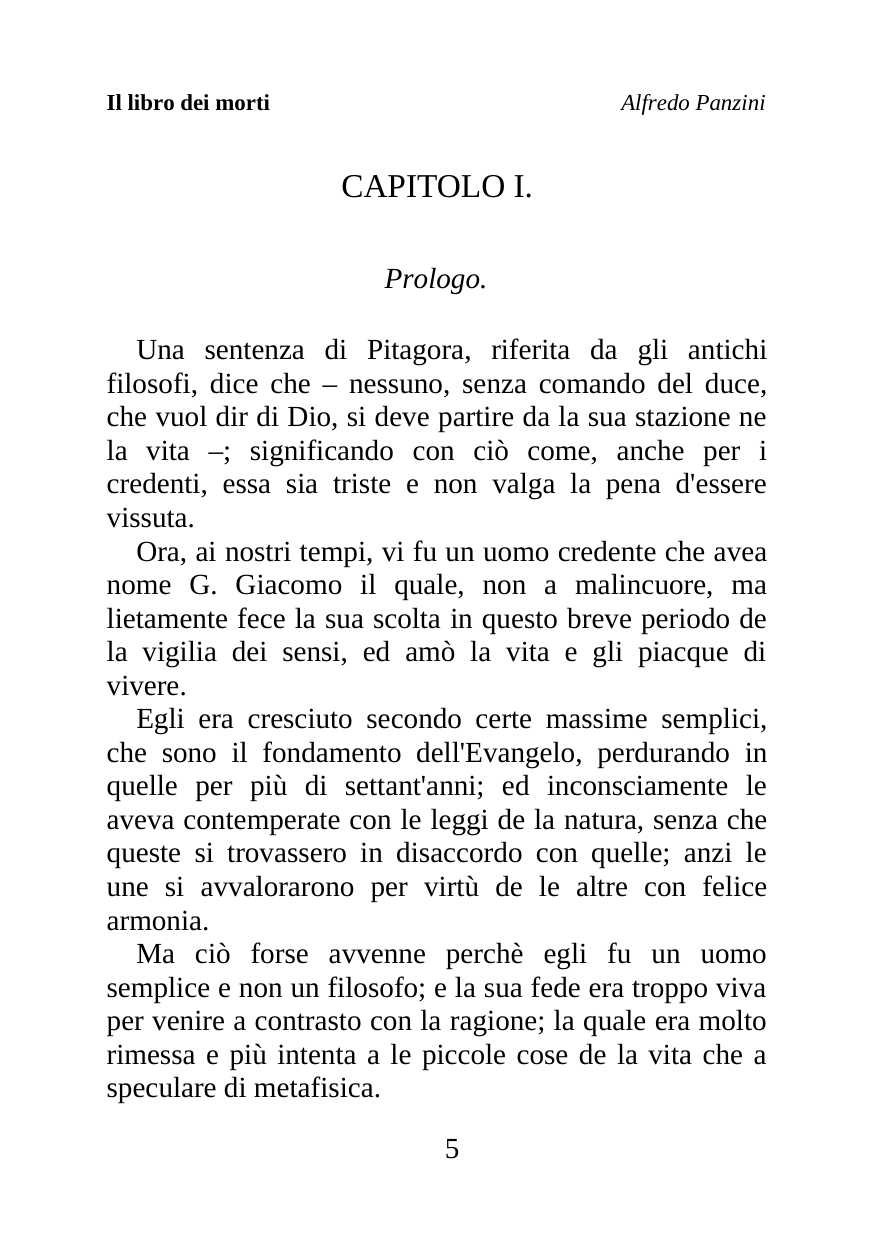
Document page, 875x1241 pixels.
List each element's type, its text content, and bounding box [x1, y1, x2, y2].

text Una sentenza di Pitagora, riferita da gli antichi filosofi, dice che – nessuno, senza comando del duce, che vuol dir di Dio, si deve partire da la sua stazione ne la vita –; significando con ciò come, anche per i credenti, essa sia triste e non valga la pena d'essere vissuta. [106, 332, 768, 534]
text Ma ciò forse avvenne perchè egli fu un uomo semplice e non un filosofo; e la sua fede era troppo viva per venire a contrasto con la ragione; la quale era molto rimessa e più intenta a le piccole cose de la vita che a speculare di metafisica. [106, 936, 768, 1104]
text Prologo. [106, 261, 768, 295]
text Ora, ai nostri tempi, vi fu un uomo credente che avea nome G. Giacomo il quale, non a malincuore, ma lietamente fece la sua scolta in questo breve periodo de la vigilia dei sensi, ed amò la vita e gli piacque di vivere. [106, 534, 768, 701]
subtitle CAPITOLO I. [106, 166, 768, 205]
text Egli era cresciuto secondo certe massime semplici, che sono il fondamento dell'Evangelo, perdurando in quelle per più di settant'anni; ed inconsciamente le aveva contemperate con le leggi de la natura, senza che queste si trovassero in disaccordo con quelle; anzi le une si avvalorarono per virtù de le altre con felice armonia. [106, 701, 768, 936]
